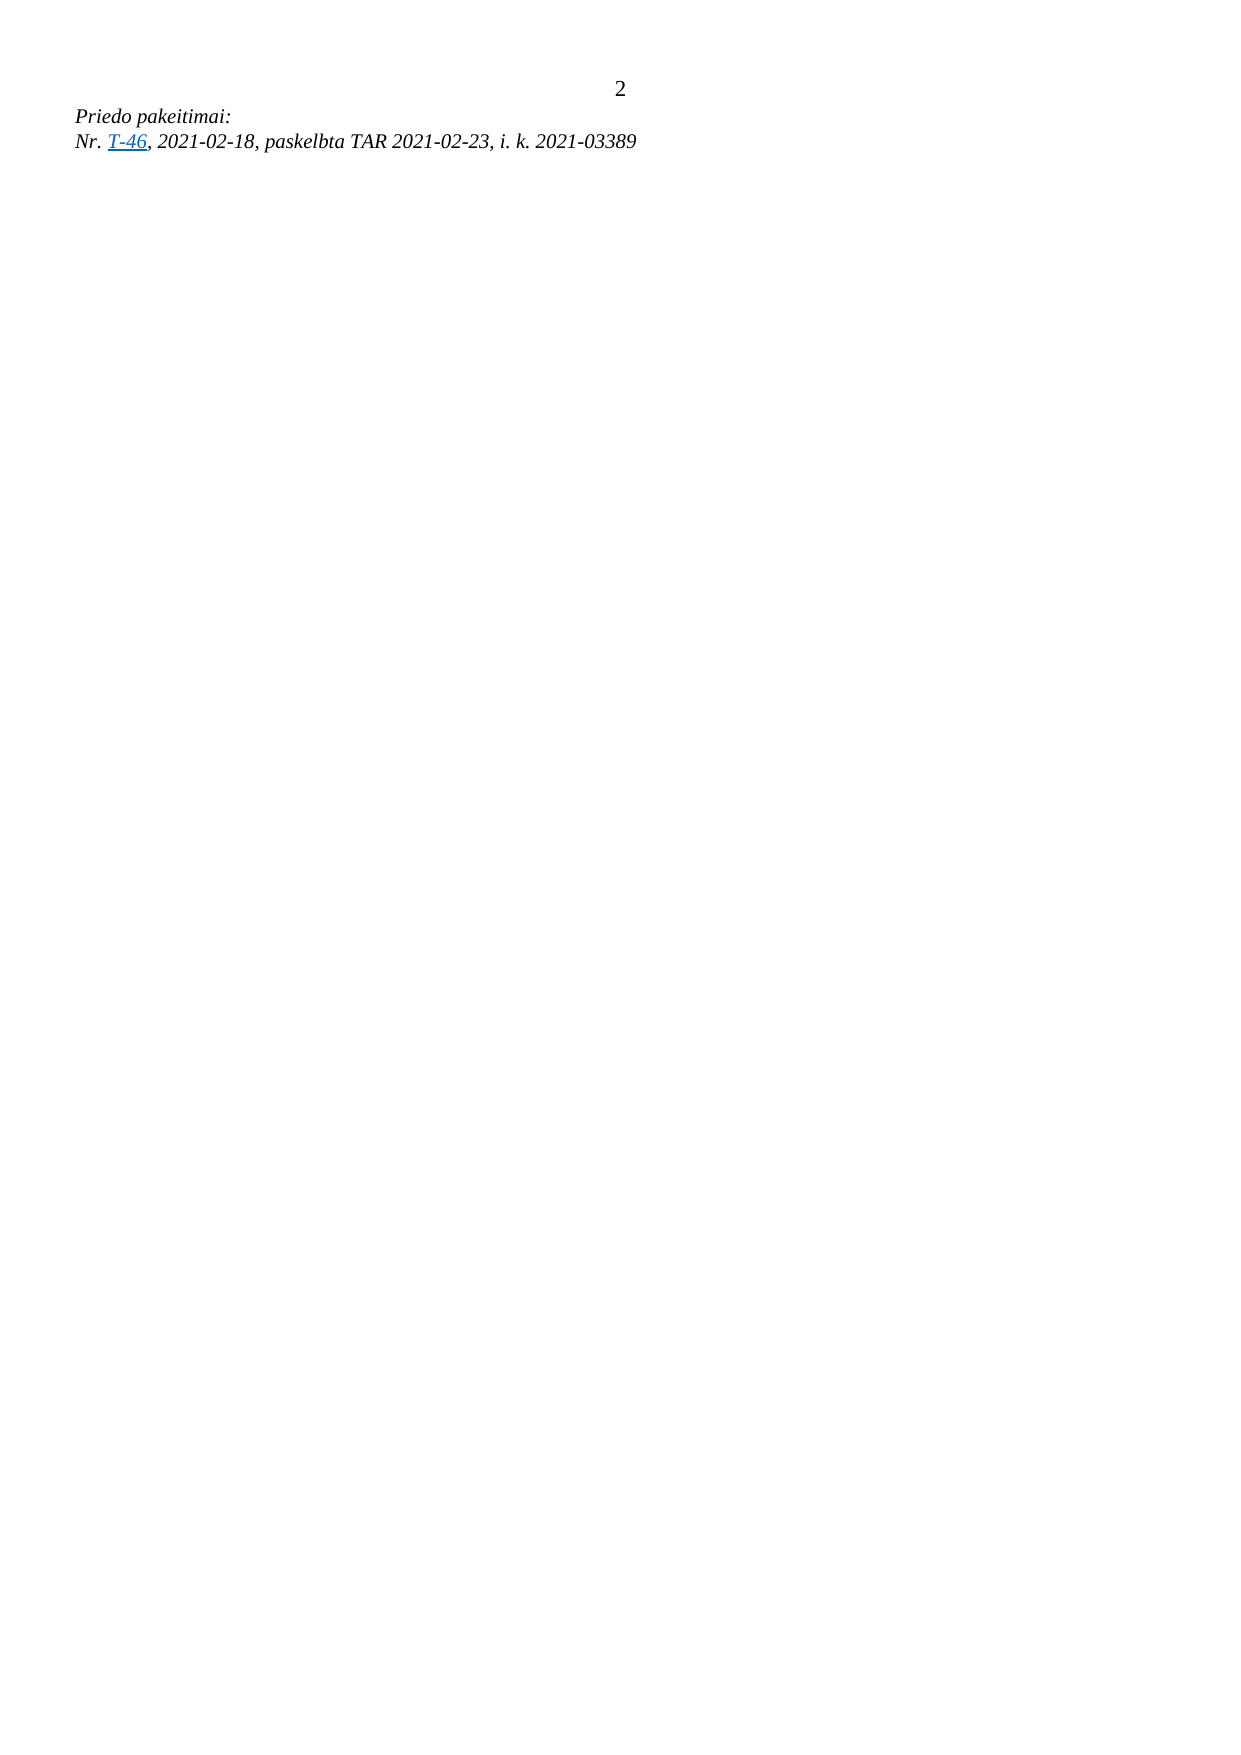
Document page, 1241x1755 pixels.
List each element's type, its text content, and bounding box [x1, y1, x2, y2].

text Priedo pakeitimai: [75, 104, 1165, 128]
text Nr. T-46, 2021-02-18, paskelbta TAR 2021-02-23, i. k. 2021-03389 [75, 128, 1165, 153]
